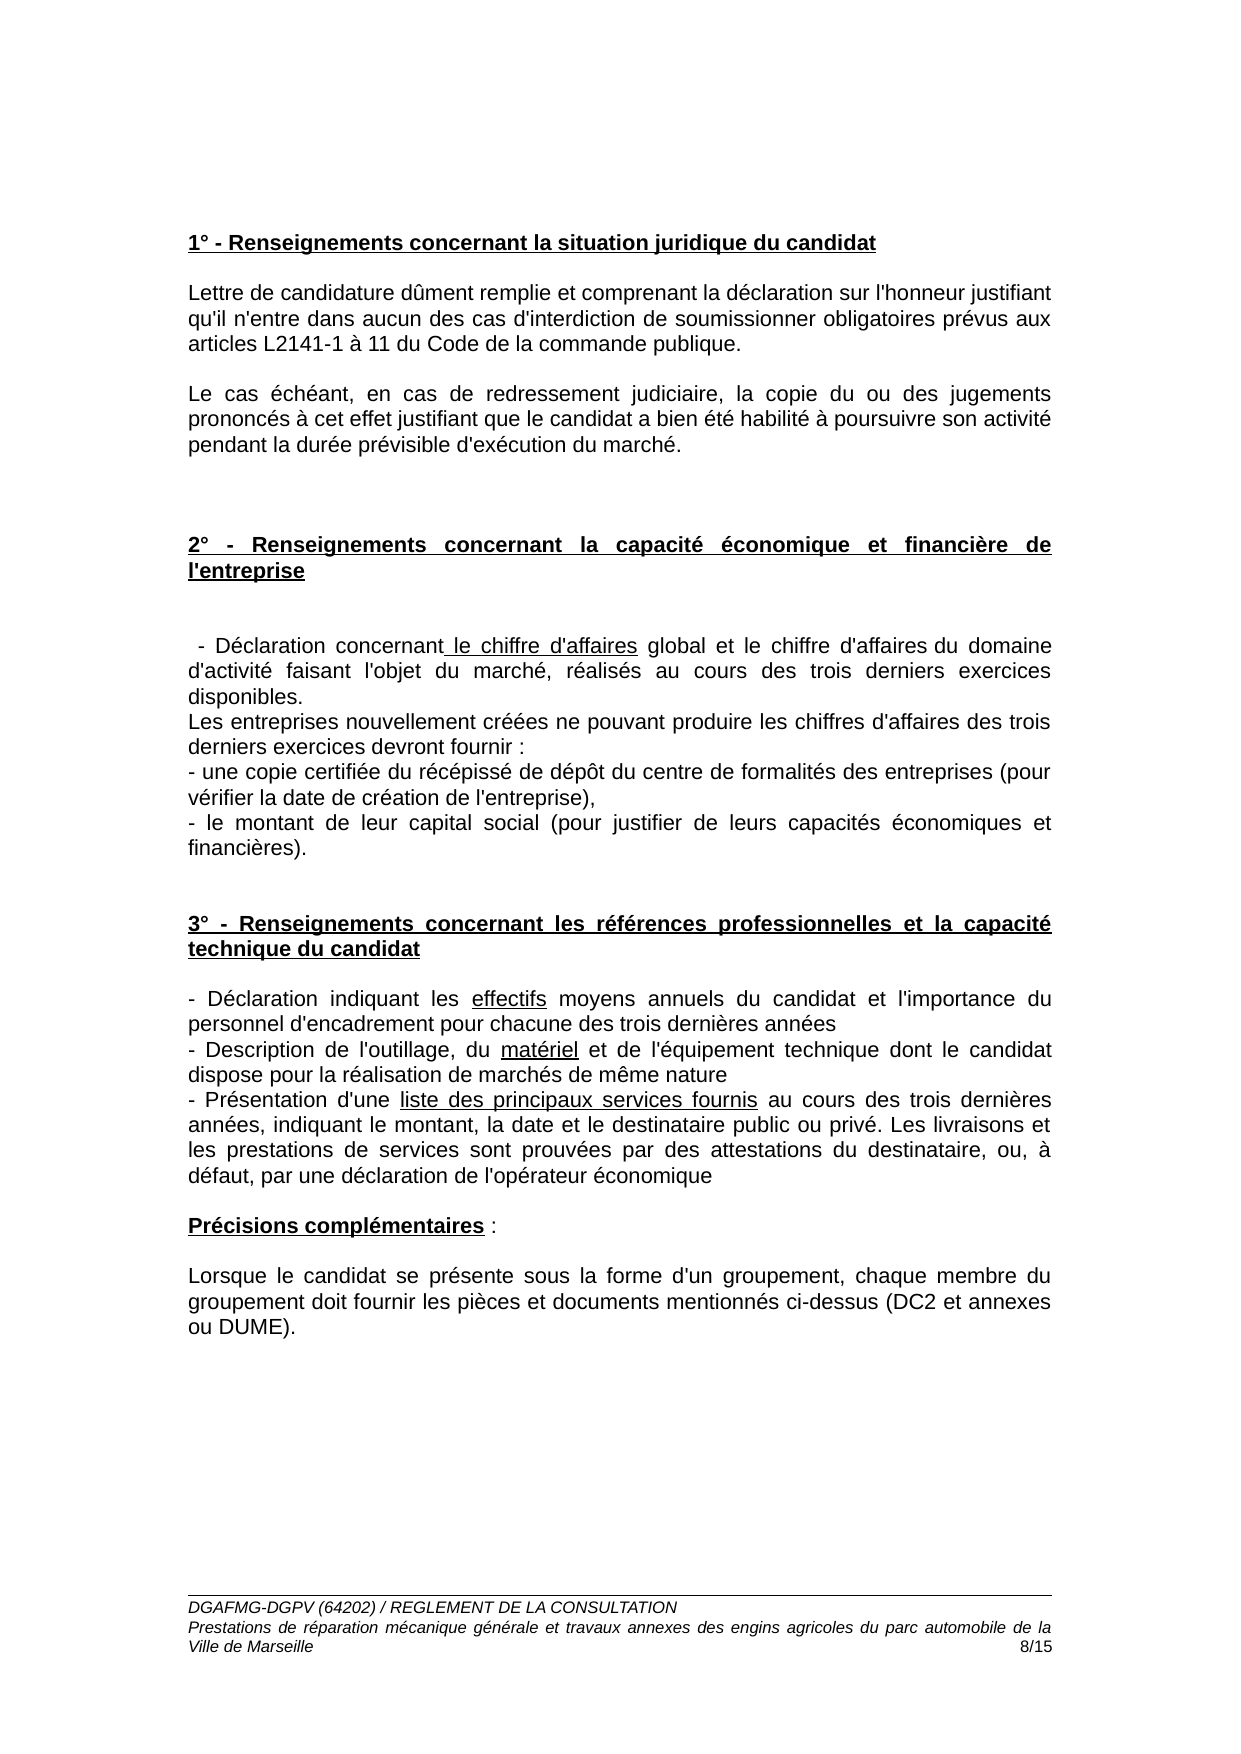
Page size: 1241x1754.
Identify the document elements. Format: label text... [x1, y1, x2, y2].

text Les entreprises nouvellement créées ne pouvant produire les chiffres d'affaires des trois derniers exercices devront fournir : [188, 709, 1052, 759]
text l'entreprise [188, 555, 1052, 583]
text 1° - Renseignements concernant la situation juridique du candidat [188, 230, 1052, 255]
text Précisions complémentaires : [188, 1213, 1052, 1238]
text - Déclaration concernant le chiffre d'affaires global et le chiffre d'affaires du domaine d'activité faisant l'objet du marché, réalisés au cours des trois derniers exercices disponibles. [188, 633, 1052, 709]
text Lettre de candidature dûment remplie et comprenant la déclaration sur l'honneur justifiant qu'il n'entre dans aucun des cas d'interdiction de soumissionner obligatoires prévus aux articles L2141-1 à 11 du Code de la commande publique. [188, 280, 1052, 356]
text Lorsque le candidat se présente sous la forme d'un groupement, chaque membre du groupement doit fournir les pièces et documents mentionnés ci-dessus (DC2 et annexes ou DUME). [188, 1263, 1052, 1339]
text - Déclaration indiquant les effectifs moyens annuels du candidat et l'importance du personnel d'encadrement pour chacune des trois dernières années [188, 986, 1052, 1036]
text 3° - Renseignements concernant les références professionnelles et la capacité [188, 910, 1052, 932]
text - Description de l'outillage, du matériel et de l'équipement technique dont le candidat dispose pour la réalisation de marchés de même nature [188, 1036, 1052, 1087]
text - le montant de leur capital social (pour justifier de leurs capacités économiques et financières). [188, 809, 1052, 860]
text - Présentation d'une liste des principaux services fournis au cours des trois dernières années, indiquant le montant, la date et le destinataire public ou privé. Les livraisons et les prestations de services sont prouvées par des attestations du destinataire, ou, à défaut, par une déclaration de l'opérateur économique [188, 1087, 1052, 1188]
text 2° - Renseignements concernant la capacité économique et financière de [188, 532, 1052, 554]
text technique du candidat [188, 934, 1052, 961]
text Le cas échéant, en cas de redressement judiciaire, la copie du ou des jugements prononcés à cet effet justifiant que le candidat a bien été habilité à poursuivre son activité pendant la durée prévisible d'exécution du marché. [188, 381, 1052, 457]
text - une copie certifiée du récépissé de dépôt du centre de formalités des entreprises (pour vérifier la date de création de l'entreprise), [188, 759, 1052, 809]
